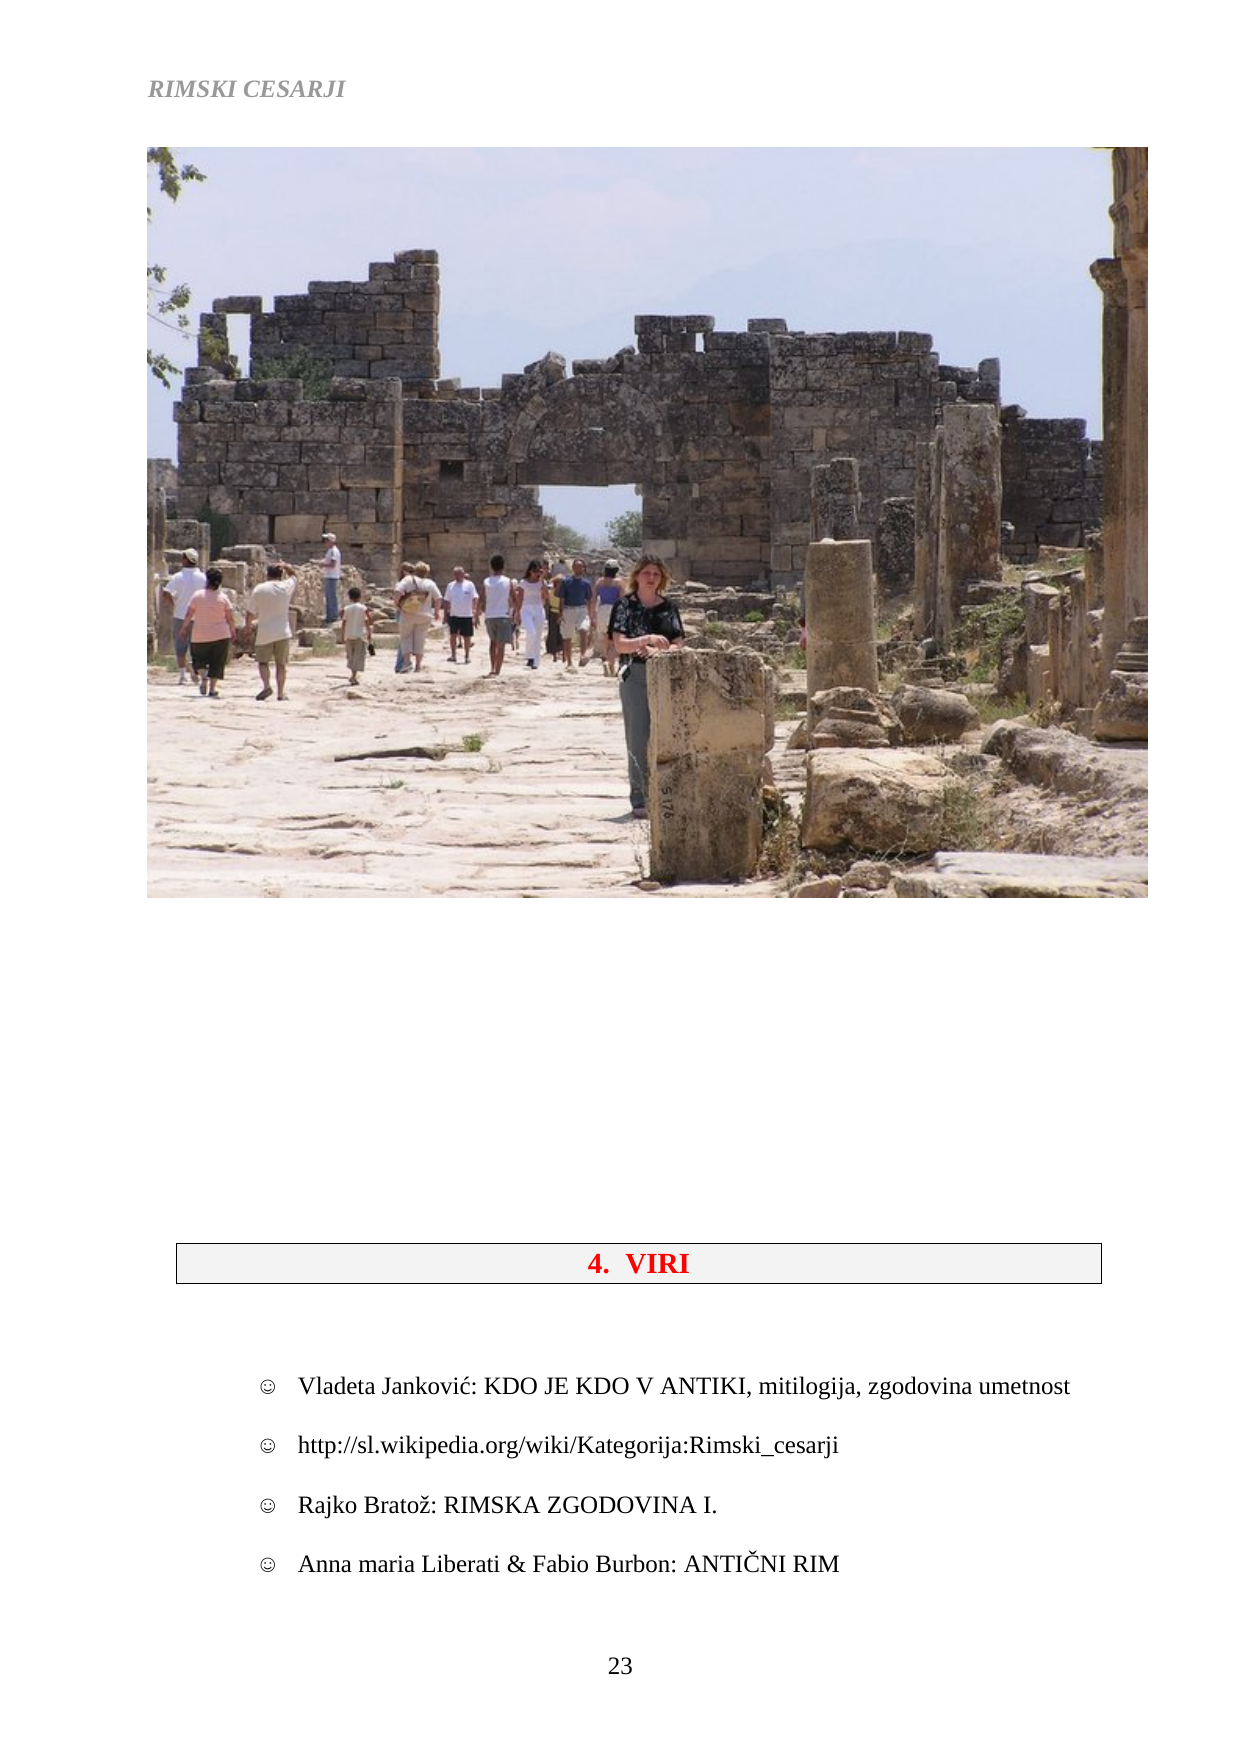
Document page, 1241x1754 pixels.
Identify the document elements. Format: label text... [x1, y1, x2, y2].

list Rajko Bratož: RIMSKA ZGODOVINA I. [260, 1490, 1093, 1521]
list Anna maria Liberati & Fabio Burbon: ANTIČNI RIM [260, 1549, 1093, 1580]
picture [147, 147, 1148, 898]
list Vladeta Janković: KDO JE KDO V ANTIKI, mitilogija, zgodovina umetnost [260, 1371, 1093, 1402]
list VIRI [177, 1244, 1101, 1283]
list http://sl.wikipedia.org/wiki/Kategorija:Rimski_cesarji [260, 1430, 1093, 1461]
